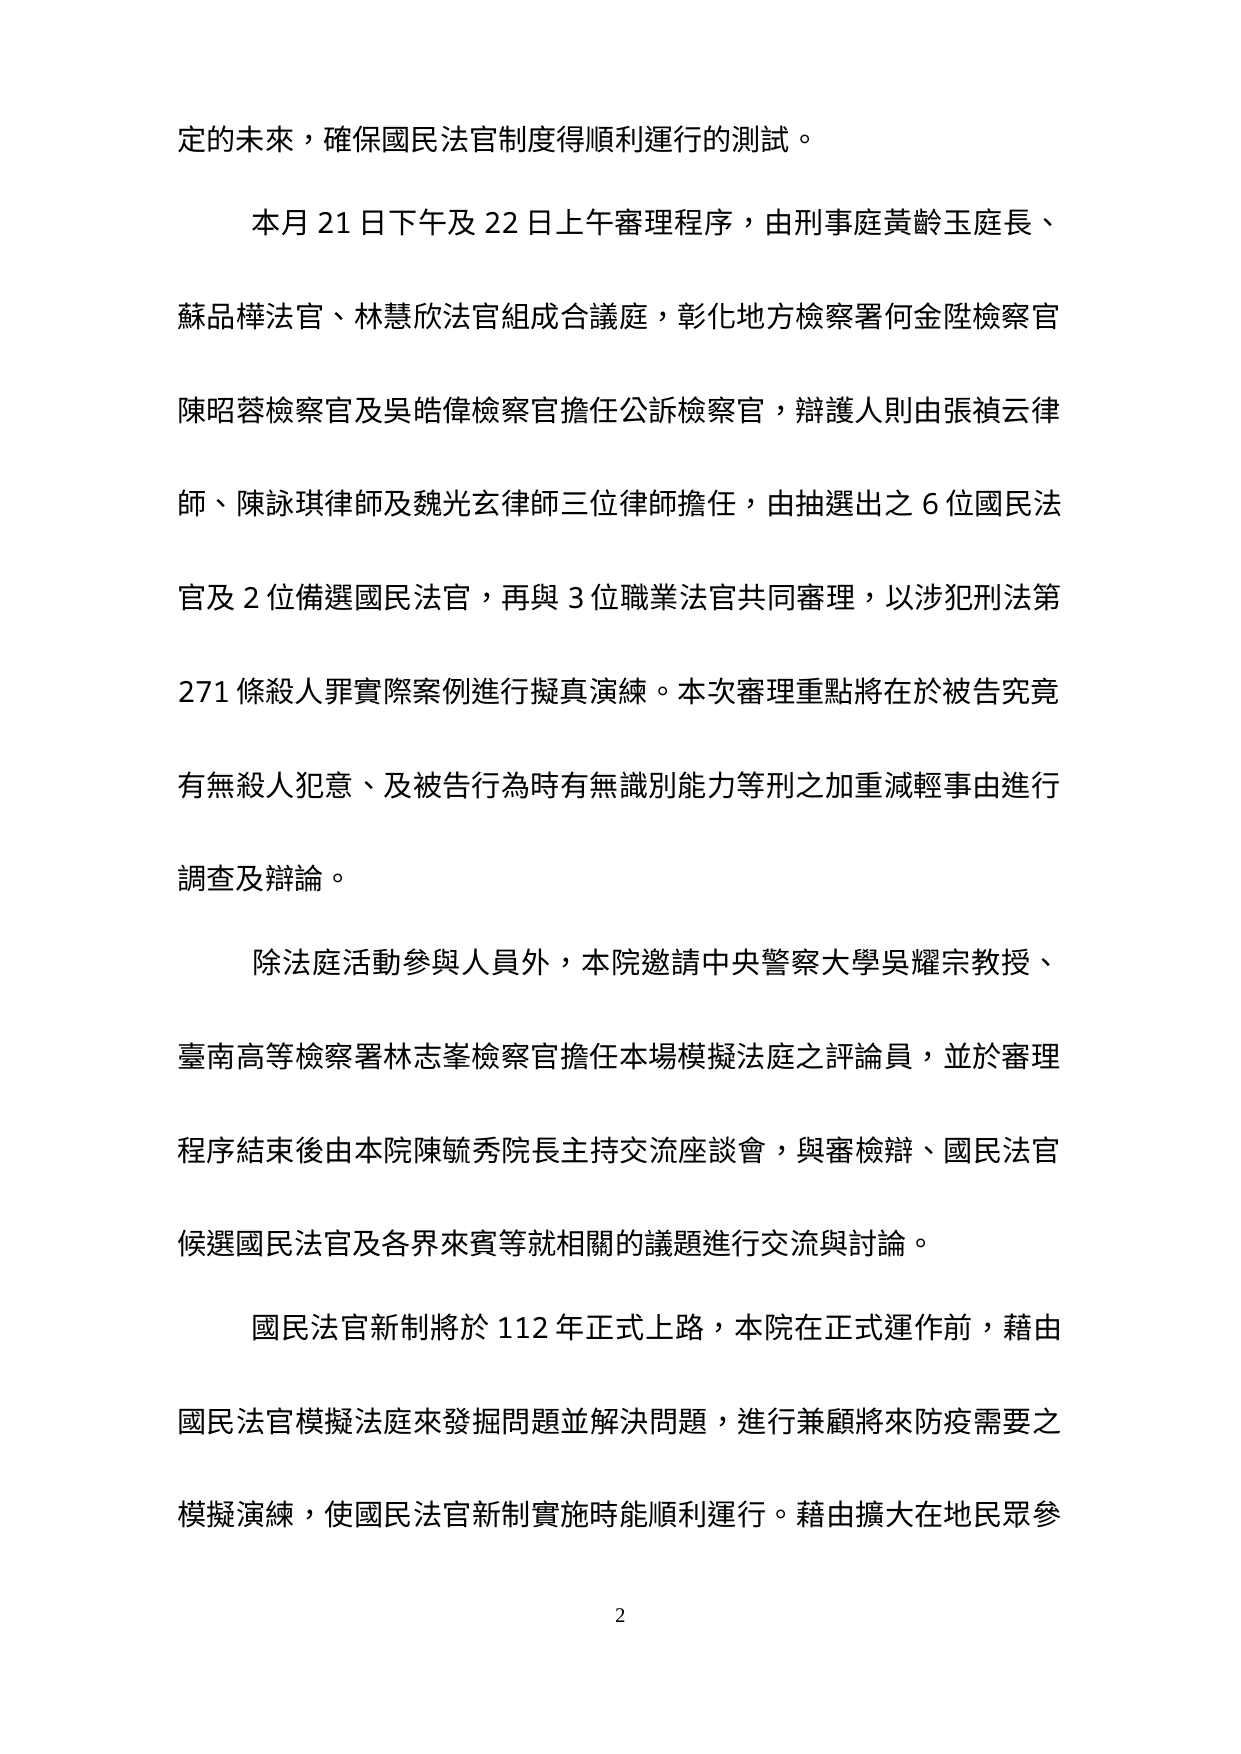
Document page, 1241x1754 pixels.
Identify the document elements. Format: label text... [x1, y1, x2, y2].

text 除法庭活動參與人員外，本院邀請中央警察大學吳耀宗教授、臺南高等檢察署林志峯檢察官擔任本場模擬法庭之評論員，並於審理程序結束後由本院陳毓秀院長主持交流座談會，與審檢辯、國民法官、候選國民法官及各界來賓等就相關的議題進行交流與討論。 [177, 919, 1063, 1263]
text 本月21日下午及22日上午審理程序，由刑事庭黃齡玉庭長、蘇品樺法官、林慧欣法官組成合議庭，彰化地方檢察署何金陞檢察官、陳昭蓉檢察官及吳皓偉檢察官擔任公訴檢察官，辯護人則由張禎云律師、陳詠琪律師及魏光玄律師三位律師擔任，由抽選出之6位國民法官及2位備選國民法官，再與3位職業法官共同審理，以涉犯刑法第271條殺人罪實際案例進行擬真演練。本次審理重點將在於被告究竟有無殺人犯意、及被告行為時有無識別能力等刑之加重減輕事由進行調查及辯論。 [177, 179, 1063, 898]
text 國民法官新制將於112年正式上路，本院在正式運作前，藉由國民法官模擬法庭來發掘問題並解決問題，進行兼顧將來防疫需要之模擬演練，使國民法官新制實施時能順利運行。藉由擴大在地民眾參 [177, 1284, 1063, 1534]
text 定的未來，確保國民法官制度得順利運行的測試。 [177, 96, 1063, 158]
